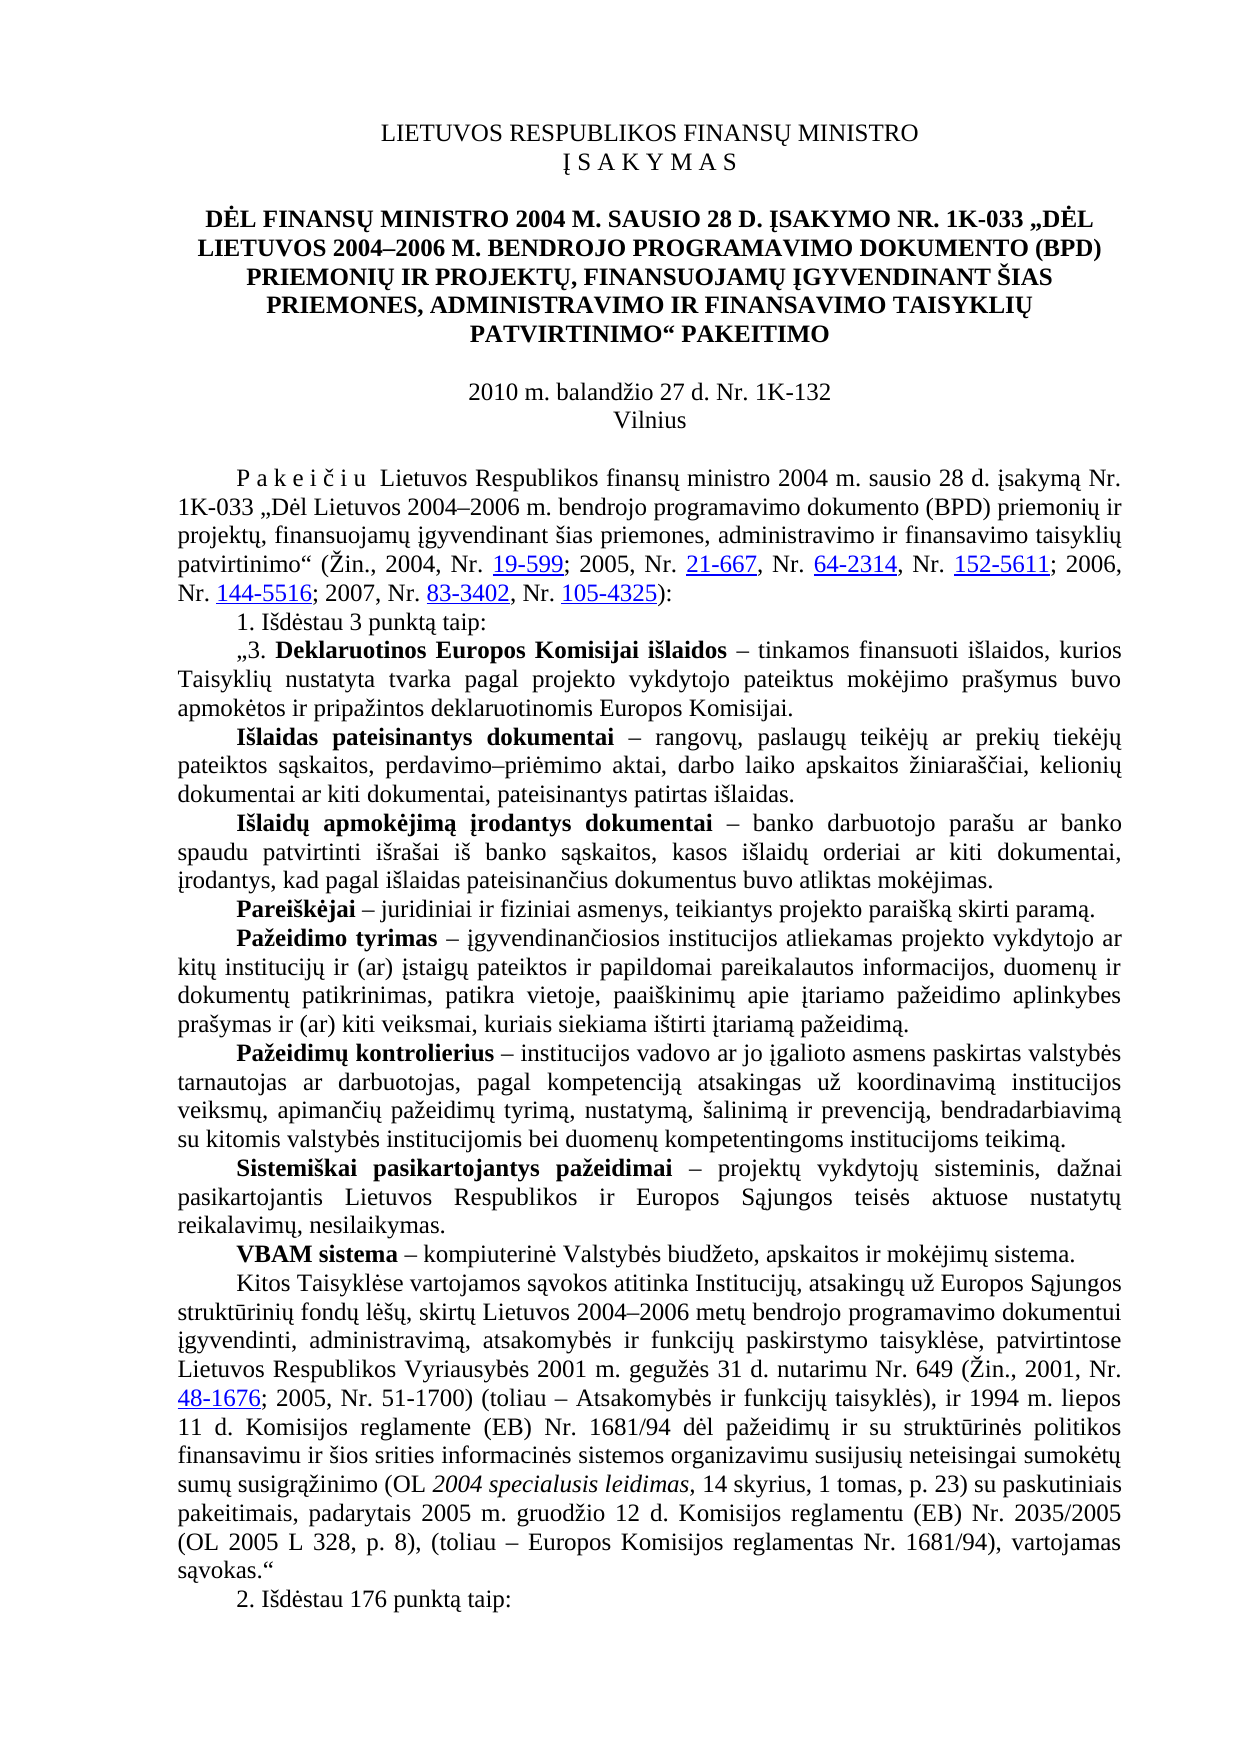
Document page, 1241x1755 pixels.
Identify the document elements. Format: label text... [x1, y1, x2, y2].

text Sistemiškai pasikartojantys pažeidimai – projektų vykdytojų sisteminis, dažnai pasikartojantis Lietuvos Respublikos ir Europos Sąjungos teisės aktuose nustatytų reikalavimų, nesilaikymas. [177, 1153, 1122, 1239]
text Išlaidų apmokėjimą įrodantys dokumentai – banko darbuotojo parašu ar banko spaudu patvirtinti išrašai iš banko sąskaitos, kasos išlaidų orderiai ar kiti dokumentai, įrodantys, kad pagal išlaidas pateisinančius dokumentus buvo atliktas mokėjimas. [177, 808, 1122, 894]
text LIETUVOS RESPUBLIKOS FINANSŲ MINISTRO [177, 118, 1122, 147]
text VBAM sistema – kompiuterinė Valstybės biudžeto, apskaitos ir mokėjimų sistema. [177, 1239, 1122, 1268]
text 1. Išdėstau 3 punktą taip: [177, 607, 1122, 636]
text DĖL FINANSŲ MINISTRO 2004 M. SAUSIO 28 D. ĮSAKYMO Nr. 1K-033 „DĖL LIETUVOS 2004–2006 M. BENDROJO PROGRAMAVIMO DOKUMENTO (BPD) PRIEMONIŲ IR PROJEKTŲ, FINANSUOJAMŲ ĮGYVENDINANT ŠIAS PRIEMONES, ADMINISTRAVIMO IR FINANSAVIMO TAISYKLIŲ PATVIRTINIMO“ PAKEITIMO [177, 204, 1122, 348]
text Išlaidas pateisinantys dokumentai – rangovų, paslaugų teikėjų ar prekių tiekėjų pateiktos sąskaitos, perdavimo–priėmimo aktai, darbo laiko apskaitos žiniaraščiai, kelionių dokumentai ar kiti dokumentai, pateisinantys patirtas išlaidas. [177, 722, 1122, 808]
text Pakeičiu Lietuvos Respublikos finansų ministro 2004 m. sausio 28 d. įsakymą Nr. 1K-033 „Dėl Lietuvos 2004–2006 m. bendrojo programavimo dokumento (BPD) priemonių ir projektų, finansuojamų įgyvendinant šias priemones, administravimo ir finansavimo taisyklių patvirtinimo“ (Žin., 2004, Nr. 19-599; 2005, Nr. 21-667, Nr. 64-2314, Nr. 152-5611; 2006, Nr. 144-5516; 2007, Nr. 83-3402, Nr. 105-4325): [177, 463, 1122, 607]
text „3. Deklaruotinos Europos Komisijai išlaidos – tinkamos finansuoti išlaidos, kurios Taisyklių nustatyta tvarka pagal projekto vykdytojo pateiktus mokėjimo prašymus buvo apmokėtos ir pripažintos deklaruotinomis Europos Komisijai. [177, 636, 1122, 722]
text Vilnius [177, 406, 1122, 434]
text ĮSAKYMAS [177, 147, 1122, 176]
text 2. Išdėstau 176 punktą taip: [177, 1584, 1122, 1613]
text Kitos Taisyklėse vartojamos sąvokos atitinka Institucijų, atsakingų už Europos Sąjungos struktūrinių fondų lėšų, skirtų Lietuvos 2004–2006 metų bendrojo programavimo dokumentui įgyvendinti, administravimą, atsakomybės ir funkcijų paskirstymo taisyklėse, patvirtintose Lietuvos Respublikos Vyriausybės 2001 m. gegužės 31 d. nutarimu Nr. 649 (Žin., 2001, Nr. 48-1676; 2005, Nr. 51-1700) (toliau – Atsakomybės ir funkcijų taisyklės), ir 1994 m. liepos 11 d. Komisijos reglamente (EB) Nr. 1681/94 dėl pažeidimų ir su struktūrinės politikos finansavimu ir šios srities informacinės sistemos organizavimu susijusių neteisingai sumokėtų sumų susigrąžinimo (OL 2004 specialusis leidimas, 14 skyrius, 1 tomas, p. 23) su paskutiniais pakeitimais, padarytais 2005 m. gruodžio 12 d. Komisijos reglamentu (EB) Nr. 2035/2005 (OL 2005 L 328, p. 8), (toliau – Europos Komisijos reglamentas Nr. 1681/94), vartojamas sąvokas.“ [177, 1268, 1122, 1584]
text Pažeidimų kontrolierius – institucijos vadovo ar jo įgalioto asmens paskirtas valstybės tarnautojas ar darbuotojas, pagal kompetenciją atsakingas už koordinavimą institucijos veiksmų, apimančių pažeidimų tyrimą, nustatymą, šalinimą ir prevenciją, bendradarbiavimą su kitomis valstybės institucijomis bei duomenų kompetentingoms institucijoms teikimą. [177, 1038, 1122, 1153]
text Pažeidimo tyrimas – įgyvendinančiosios institucijos atliekamas projekto vykdytojo ar kitų institucijų ir (ar) įstaigų pateiktos ir papildomai pareikalautos informacijos, duomenų ir dokumentų patikrinimas, patikra vietoje, paaiškinimų apie įtariamo pažeidimo aplinkybes prašymas ir (ar) kiti veiksmai, kuriais siekiama ištirti įtariamą pažeidimą. [177, 923, 1122, 1038]
text 2010 m. balandžio 27 d. Nr. 1K-132 [177, 377, 1122, 406]
text Pareiškėjai – juridiniai ir fiziniai asmenys, teikiantys projekto paraišką skirti paramą. [177, 894, 1122, 923]
